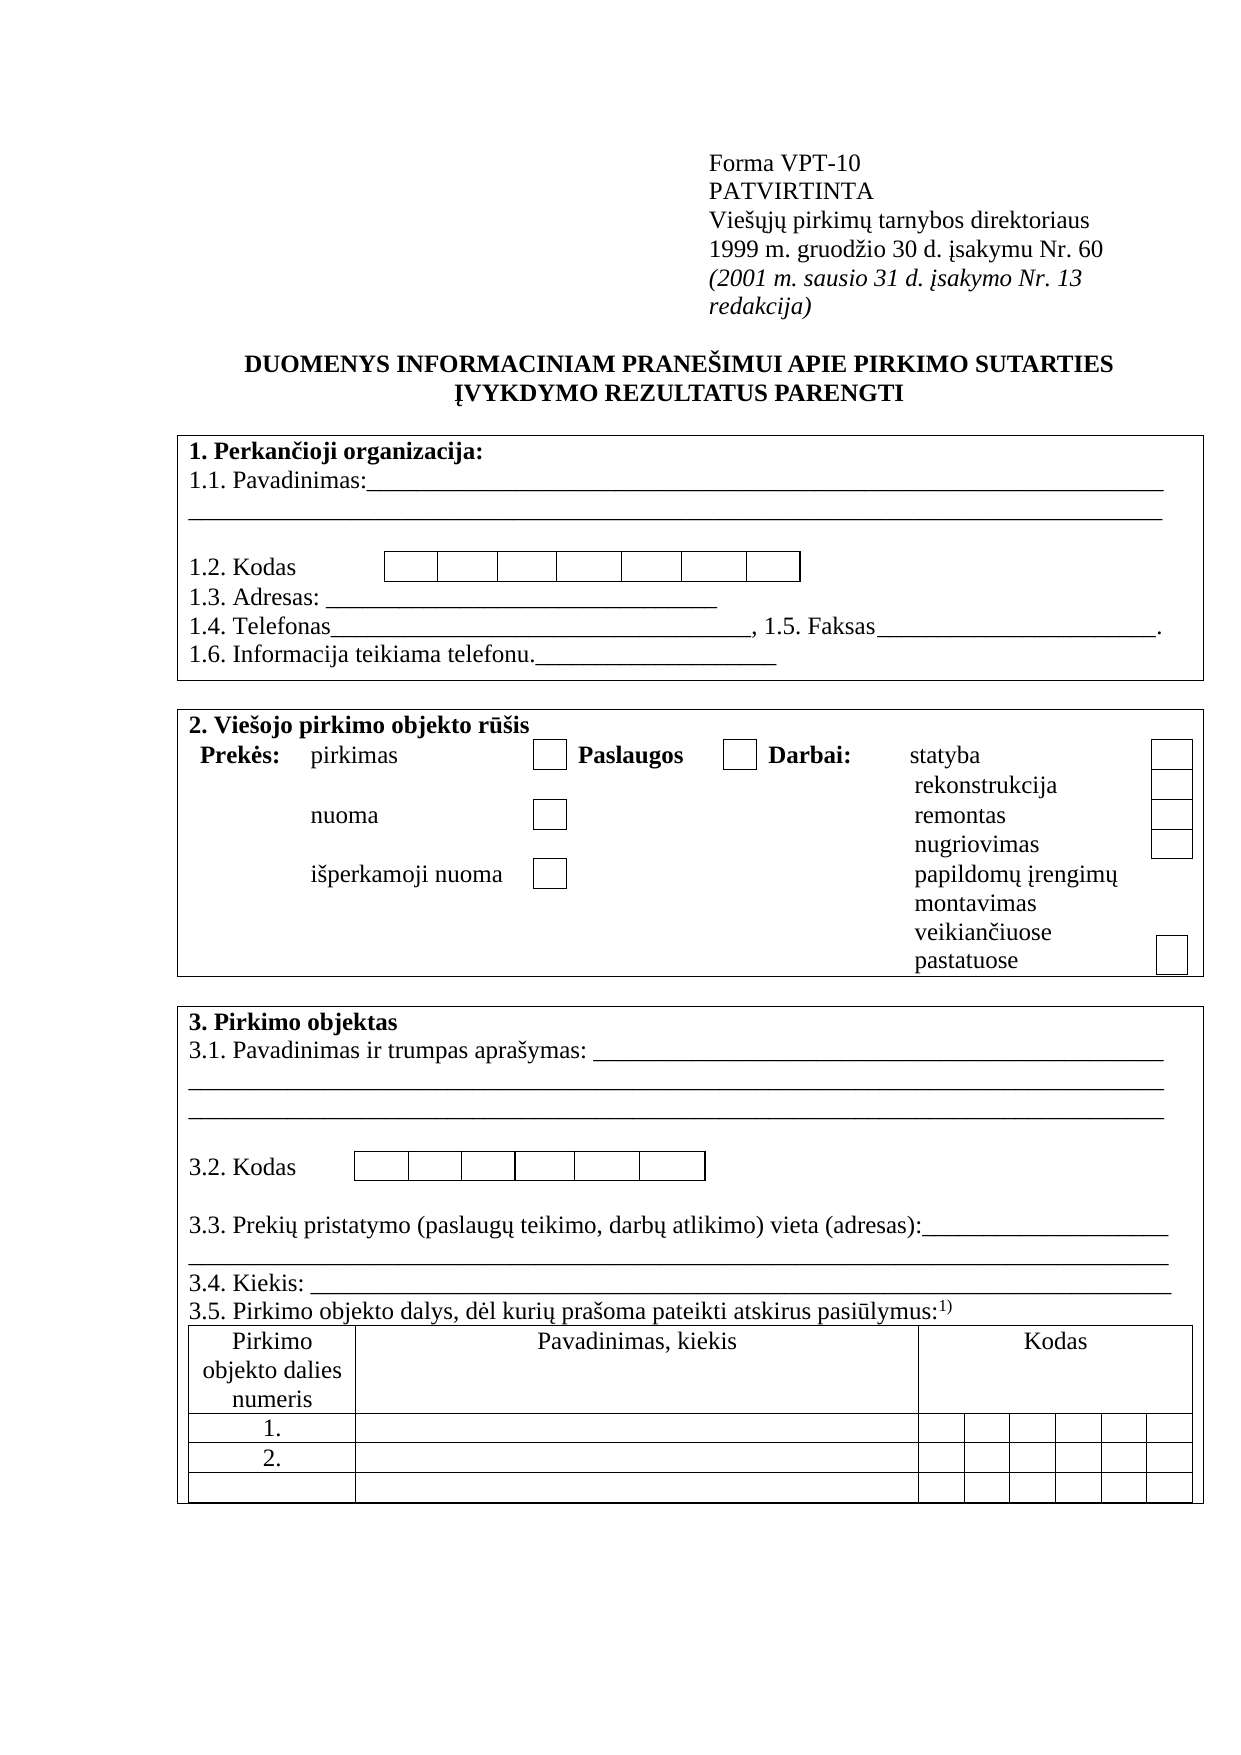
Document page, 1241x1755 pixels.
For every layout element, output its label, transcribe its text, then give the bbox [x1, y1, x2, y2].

table_cell [534, 859, 566, 888]
table_cell [189, 858, 299, 935]
table_cell [299, 769, 533, 799]
table_cell remontas [903, 799, 1151, 828]
table_cell [1152, 800, 1192, 828]
table_cell [724, 935, 757, 974]
table_cell [965, 1414, 1009, 1442]
table_header Darbai: [757, 739, 898, 769]
table_cell [567, 935, 723, 974]
text (2001 m. sausio 31 d. įsakymo Nr. 13 [177, 263, 1181, 291]
table_cell [1187, 859, 1192, 888]
table_cell [757, 769, 903, 799]
table_cell [724, 770, 757, 799]
table_header 2. Viešojo pirkimo objekto rūšis [178, 710, 1203, 976]
table_cell [1102, 1414, 1146, 1442]
table_header [462, 1152, 514, 1180]
table_cell [567, 858, 723, 935]
table_cell [567, 829, 723, 858]
table_cell [189, 935, 299, 974]
table_header pirkimas [299, 739, 533, 769]
table_header Prekės: [189, 739, 299, 769]
table_header [682, 552, 746, 581]
table_cell [919, 1414, 964, 1442]
text PATVIRTINTA [177, 176, 1181, 205]
table_cell [1102, 1443, 1146, 1472]
table_cell papildomų įrengimų montavimas veikiančiuose pastatuose [903, 858, 1156, 974]
table_header [724, 740, 756, 769]
table_cell [356, 1473, 918, 1502]
table_cell [1156, 888, 1187, 935]
table_header Kodas [919, 1326, 1192, 1412]
table_cell [1188, 935, 1192, 974]
table_header [498, 552, 556, 581]
table_cell [567, 769, 723, 799]
table_header [747, 552, 799, 581]
table_cell [299, 829, 533, 858]
table_header statyba [898, 739, 1151, 769]
table_cell nuoma [299, 799, 533, 828]
table_cell [724, 858, 757, 935]
text Forma VPT-10 [177, 148, 1181, 176]
table_header [516, 1152, 574, 1180]
table_header [557, 552, 621, 581]
table_cell [1056, 1443, 1101, 1472]
table_cell [356, 1443, 918, 1472]
table_header 3. Pirkimo objektas 3.1. Pavadinimas ir trumpas aprašymas: 3.3. Prekių pristatymo (paslaugų teikimo, darbų atlikimo) vieta (adresas): 3.4. Kiekis: 3.5. Pirkimo objekto dalys, dėl kurių prašoma pateikti atskirus pasiūlymus:1) [178, 1007, 1203, 1503]
table_cell [1187, 888, 1192, 935]
table_cell [1010, 1414, 1055, 1442]
table_cell [1152, 770, 1192, 799]
table_header [1152, 740, 1192, 769]
table_header [409, 1152, 461, 1180]
table_cell [1056, 1473, 1101, 1502]
table_header Pavadinimas, kiekis [356, 1326, 918, 1412]
table_header Paslaugos [567, 739, 723, 769]
table_header [575, 1152, 639, 1180]
table_header 3.2. Kodas [189, 1151, 354, 1180]
table_cell [724, 799, 757, 828]
table_header [622, 552, 681, 581]
table_cell [965, 1473, 1009, 1502]
table_cell [533, 935, 567, 974]
table_cell [533, 770, 567, 799]
text 1999 m. gruodžio 30 d. įsakymu Nr. 60 [177, 234, 1181, 263]
table_cell [1010, 1473, 1055, 1502]
table_header [355, 1152, 408, 1180]
table_cell [189, 769, 299, 799]
table_cell [1102, 1473, 1146, 1502]
table_header 1.2. Kodas [189, 551, 384, 581]
table_cell [724, 829, 757, 858]
table_cell [356, 1414, 918, 1442]
table_cell 2. [189, 1443, 355, 1472]
table_cell [1056, 1414, 1101, 1442]
table_cell [757, 935, 903, 974]
table_header [534, 740, 566, 769]
table_cell [757, 858, 903, 935]
table_cell [919, 1473, 964, 1502]
table_cell [533, 889, 567, 935]
table_cell 1. [189, 1414, 355, 1442]
text Viešųjų pirkimų tarnybos direktoriaus [177, 205, 1181, 234]
table_cell [189, 829, 299, 858]
table_cell [1157, 936, 1187, 974]
table_header 1. Perkančioji organizacija: 1.1. Pavadinimas: 1.3. Adresas: 1.4. Telefonas , 1.5. Faksas . 1.6. Informacija teikiama telefonu. [178, 436, 1203, 679]
table_cell [757, 829, 903, 858]
table_cell [299, 935, 533, 974]
table_header Pirkimo objekto dalies numeris [189, 1326, 355, 1412]
table_cell [1010, 1443, 1055, 1472]
table_cell [757, 799, 903, 828]
table_cell [189, 1473, 355, 1502]
text DUOMENYS INFORMACINIAM PRANEŠIMUI APIE PIRKIMO SUTARTIES ĮVYKDYMO REZULTATUS PARENGTI [177, 349, 1181, 406]
table_header [640, 1152, 704, 1180]
table_cell [1156, 859, 1187, 888]
table_cell [1147, 1414, 1192, 1442]
table_header [385, 552, 437, 581]
table_cell [567, 799, 723, 828]
table_cell rekonstrukcija [903, 769, 1151, 799]
table_cell [1147, 1443, 1192, 1472]
table_cell [1152, 830, 1192, 858]
table_cell nugriovimas [903, 829, 1151, 858]
table_cell [533, 830, 567, 858]
table_cell [965, 1443, 1009, 1472]
table_cell [1147, 1473, 1192, 1502]
table_cell išperkamoji nuoma [299, 858, 533, 935]
table_cell [189, 799, 299, 828]
text redakcija) [177, 291, 1181, 320]
table_cell [919, 1443, 964, 1472]
table_cell [534, 800, 566, 828]
table_header [438, 552, 497, 581]
